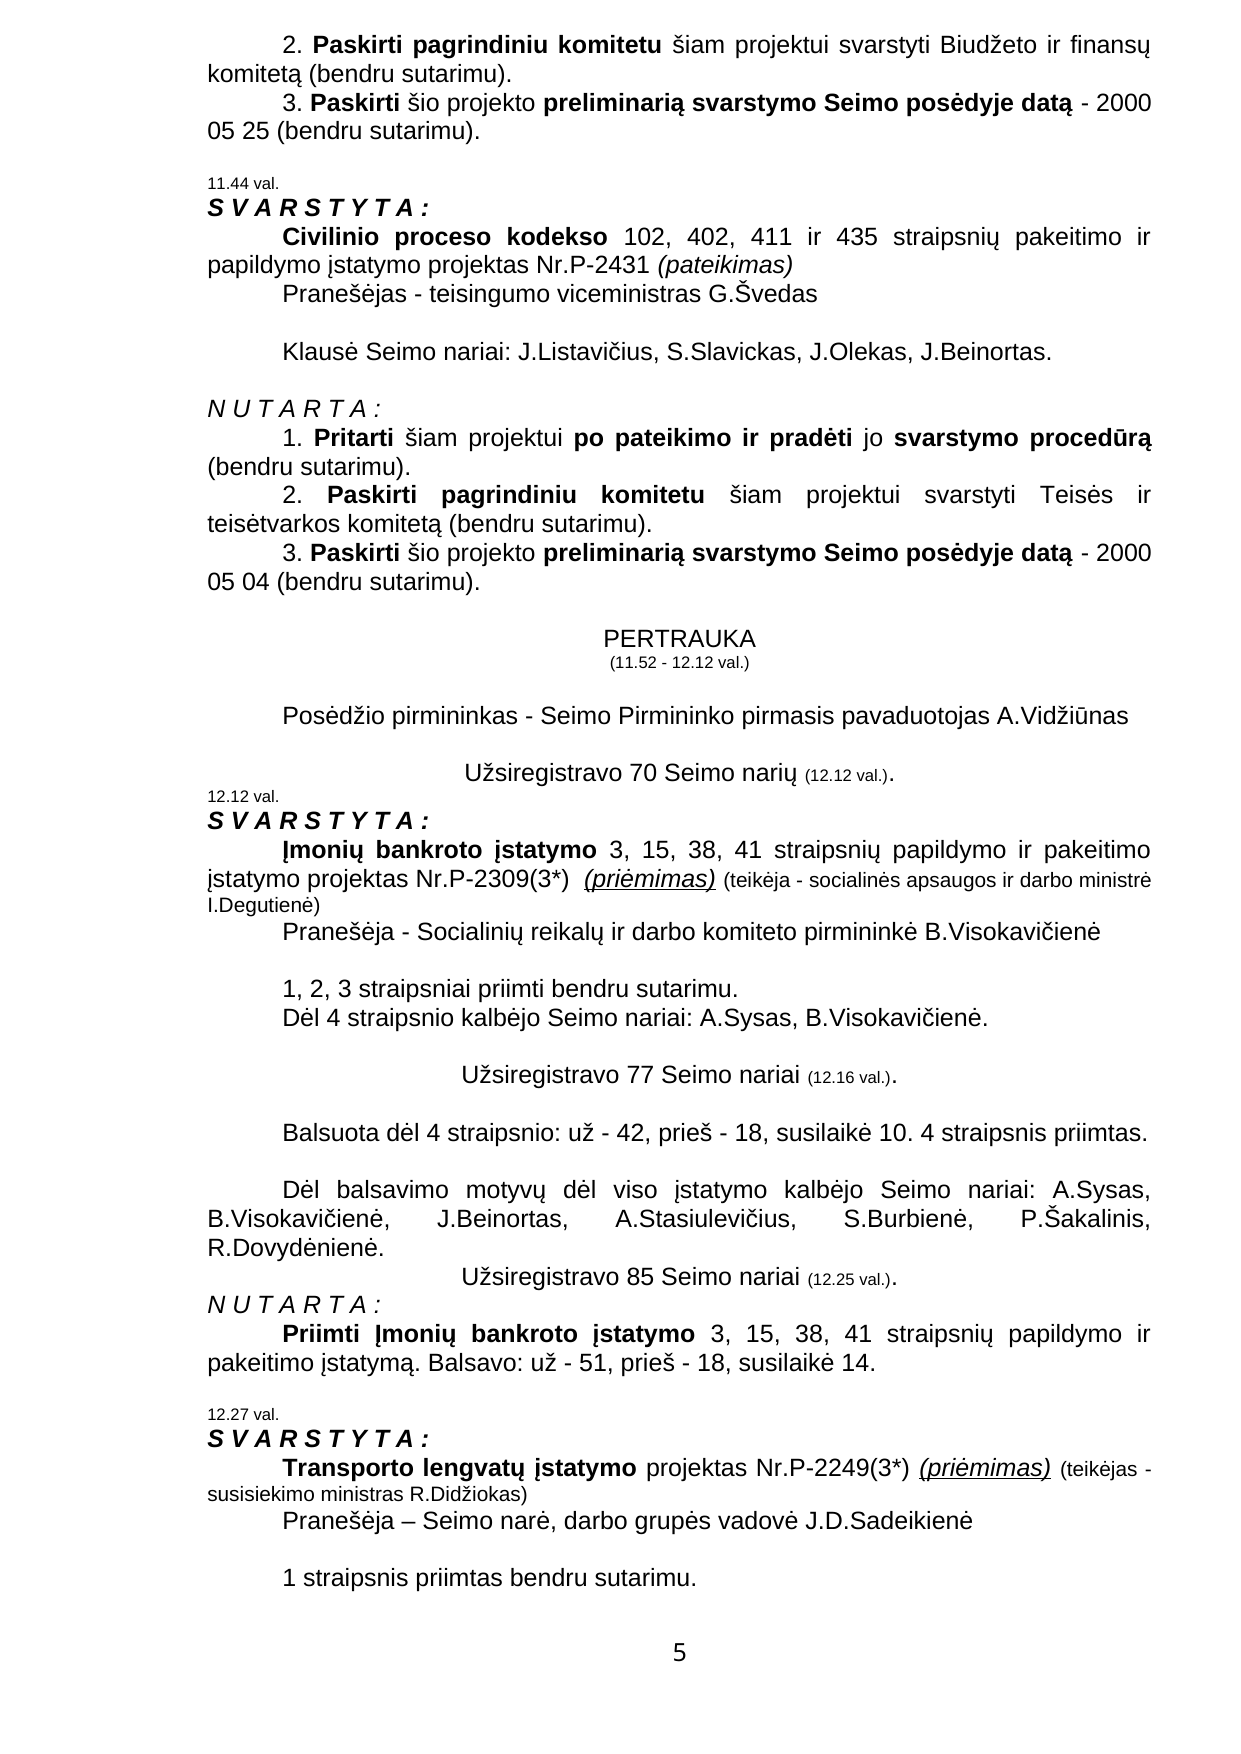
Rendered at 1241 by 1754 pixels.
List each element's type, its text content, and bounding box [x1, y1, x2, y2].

text 1. Pritarti šiam projektui po pateikimo ir pradėti jo svarstymo procedūrą (bendru sutarimu). [207, 423, 1152, 480]
text Balsuota dėl 4 straipsnio: už - 42, prieš - 18, susilaikė 10. 4 straipsnis priimtas. [207, 1118, 1152, 1146]
text Priimti Įmonių bankroto įstatymo 3, 15, 38, 41 straipsnių papildymo ir pakeitimo įstatymą. Balsavo: už - 51, prieš - 18, susilaikė 14. [207, 1319, 1152, 1376]
text Užsiregistravo 85 Seimo nariai (12.25 val.). [207, 1261, 1152, 1290]
text N U T A R T A : [207, 1290, 1152, 1319]
text 3. Paskirti šio projekto preliminarią svarstymo Seimo posėdyje datą - 2000 05 04 (bendru sutarimu). [207, 538, 1152, 595]
text PERTRAUKA [207, 624, 1152, 653]
text Dėl 4 straipsnio kalbėjo Seimo nariai: A.Sysas, B.Visokavičienė. [207, 1003, 1152, 1031]
text Posėdžio pirmininkas - Seimo Pirmininko pirmasis pavaduotojas A.Vidžiūnas [207, 701, 1152, 729]
text 2. Paskirti pagrindiniu komitetu šiam projektui svarstyti Teisės ir teisėtvarkos komitetą (bendru sutarimu). [207, 480, 1152, 538]
text 11.44 val. [207, 174, 1152, 193]
text 1, 2, 3 straipsniai priimti bendru sutarimu. [207, 974, 1152, 1003]
text Dėl balsavimo motyvų dėl viso įstatymo kalbėjo Seimo nariai: A.Sysas, B.Visokavičienė, J.Beinortas, A.Stasiulevičius, S.Burbienė, P.Šakalinis, R.Dovydėnienė. [207, 1175, 1152, 1261]
text 12.27 val. [207, 1405, 1152, 1424]
text Klausė Seimo nariai: J.Listavičius, S.Slavickas, J.Olekas, J.Beinortas. [207, 337, 1152, 365]
text (11.52 - 12.12 val.) [207, 653, 1152, 672]
text S V A R S T Y T A : [207, 806, 1152, 835]
text Pranešėja – Seimo narė, darbo grupės vadovė J.D.Sadeikienė [207, 1506, 1152, 1534]
text Civilinio proceso kodekso 102, 402, 411 ir 435 straipsnių pakeitimo ir papildymo įstatymo projektas Nr.P-2431 (pateikimas) [207, 222, 1152, 279]
text Įmonių bankroto įstatymo 3, 15, 38, 41 straipsnių papildymo ir pakeitimo įstatymo projektas Nr.P-2309(3*) (priėmimas) (teikėja - socialinės apsaugos ir darbo ministrė I.Degutienė) [207, 835, 1152, 916]
text Pranešėja - Socialinių reikalų ir darbo komiteto pirmininkė B.Visokavičienė [207, 916, 1152, 945]
text 12.12 val. [207, 787, 1152, 806]
text 2. Paskirti pagrindiniu komitetu šiam projektui svarstyti Biudžeto ir finansų komitetą (bendru sutarimu). [207, 30, 1152, 87]
text Užsiregistravo 77 Seimo nariai (12.16 val.). [207, 1060, 1152, 1089]
text 3. Paskirti šio projekto preliminarią svarstymo Seimo posėdyje datą - 2000 05 25 (bendru sutarimu). [207, 87, 1152, 145]
text Transporto lengvatų įstatymo projektas Nr.P-2249(3*) (priėmimas) (teikėjas - susisiekimo ministras R.Didžiokas) [207, 1453, 1152, 1506]
text N U T A R T A : [207, 394, 1152, 423]
text 1 straipsnis priimtas bendru sutarimu. [207, 1563, 1152, 1592]
text Pranešėjas - teisingumo viceministras G.Švedas [207, 279, 1152, 308]
text S V A R S T Y T A : [207, 1424, 1152, 1453]
text Užsiregistravo 70 Seimo narių (12.12 val.). [207, 758, 1152, 787]
text S V A R S T Y T A : [207, 193, 1152, 222]
